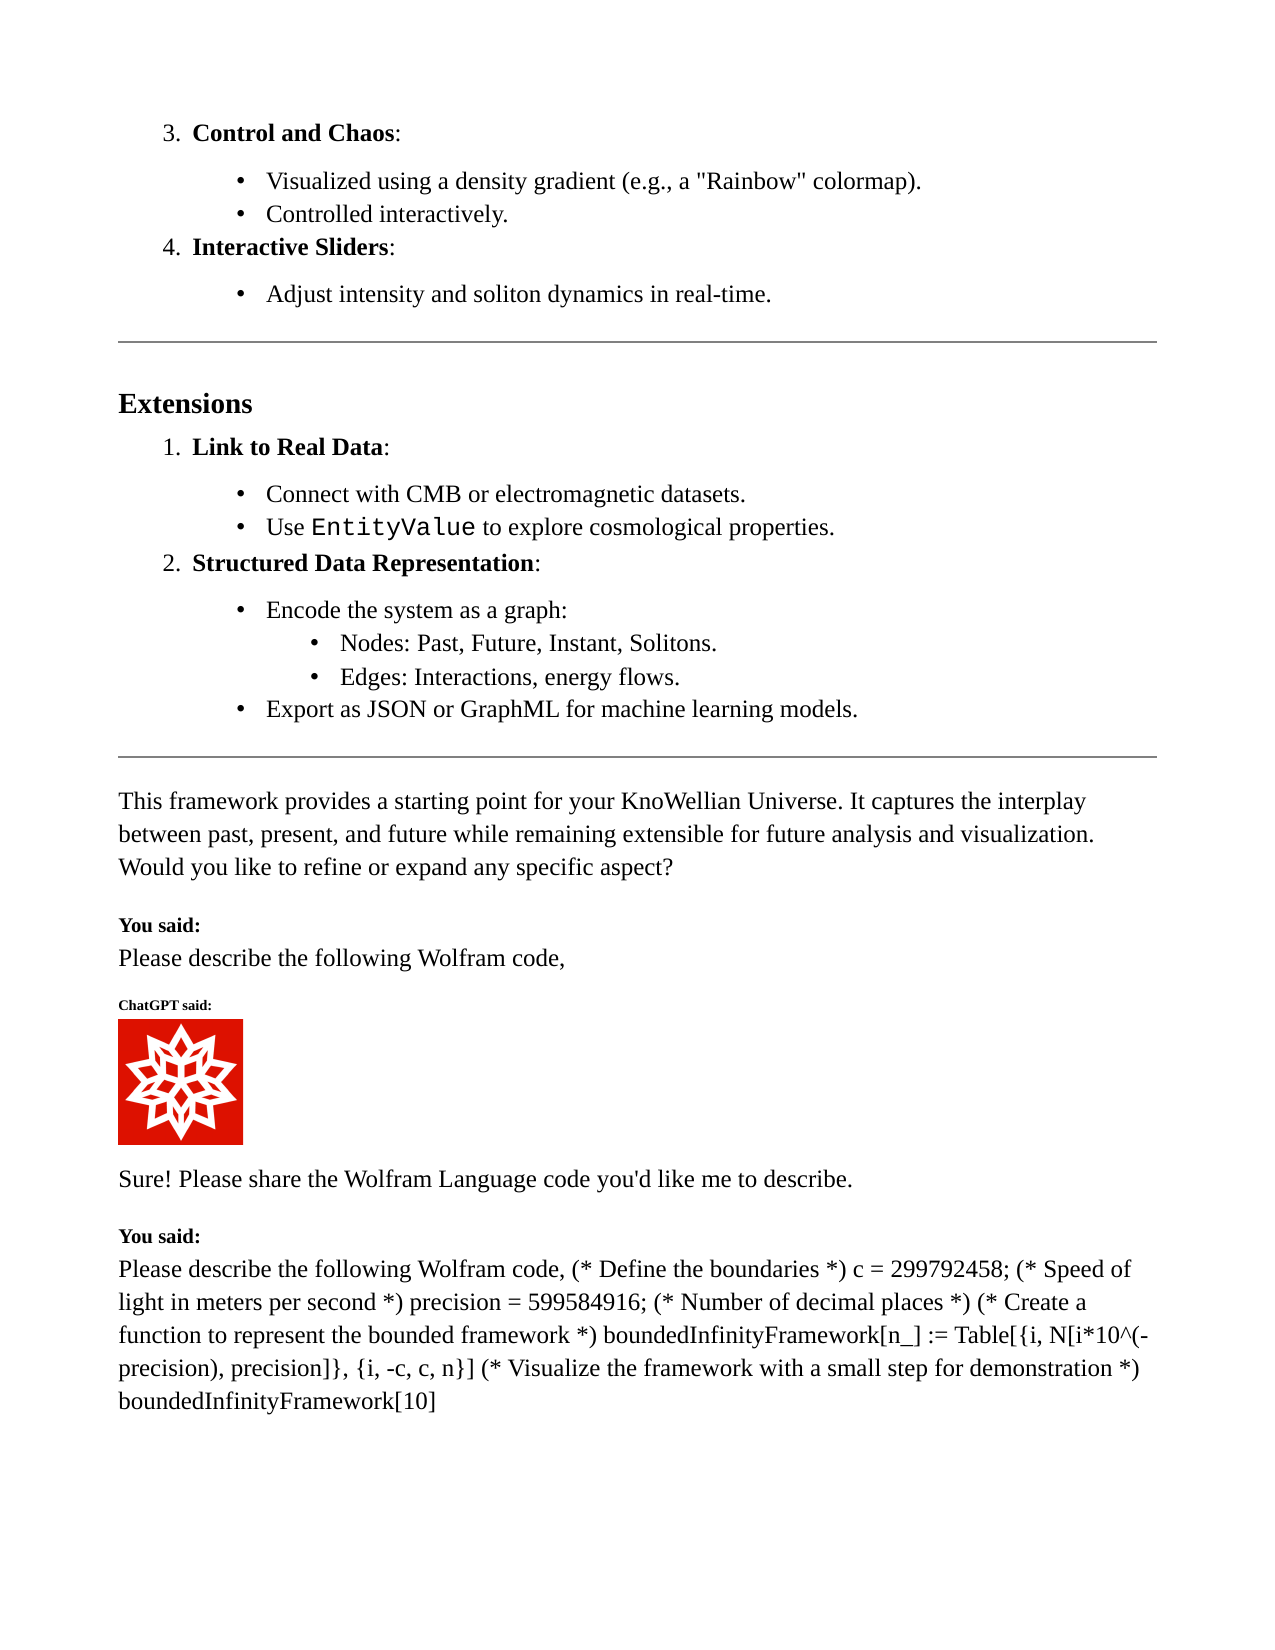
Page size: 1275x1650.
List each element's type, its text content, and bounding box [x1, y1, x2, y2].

list Encode the system as a graph: [236, 596, 1157, 624]
subtitle Extensions [118, 386, 1157, 419]
text Sure! Please share the Wolfram Language code you'd like me to describe. [118, 1164, 1157, 1192]
list Nodes: Past, Future, Instant, Solitons. [310, 628, 1157, 657]
list Export as JSON or GraphML for machine learning models. [236, 694, 1157, 723]
list Controlled interactively. [236, 199, 1157, 227]
text Please describe the following Wolfram code, [118, 943, 1157, 972]
subtitle ChatGPT said: [118, 997, 1157, 1013]
text This framework provides a starting point for your KnoWellian Universe. It captures the interplay between past, present, and future while remaining extensible for future analysis and visualization. Would you like to refine or expand any specific aspect? [118, 786, 1157, 881]
subtitle You said: [118, 913, 1157, 937]
subtitle You said: [118, 1224, 1157, 1248]
list Edges: Interactions, energy flows. [310, 662, 1157, 690]
list Adjust intensity and soliton dynamics in real-time. [236, 279, 1157, 308]
list Visualized using a density gradient (e.g., a "Rainbow" colormap). [236, 166, 1157, 194]
list Control and Chaos: [162, 118, 1157, 147]
list Use EntityValue to explore cosmological properties. [236, 512, 1157, 543]
list Link to Real Data: [162, 432, 1157, 461]
list Structured Data Representation: [162, 548, 1157, 577]
text Please describe the following Wolfram code, (* Define the boundaries *) c = 299792458; (* Speed of light in meters per second *) precision = 599584916; (* Number of decimal places *) (* Create a function to represent the bounded framework *) boundedInfinityFramework[n_] := Table[{i, N[i*10^(-precision), precision]}, {i, -c, c, n}] (* Visualize the framework with a small step for demonstration *) boundedInfinityFramework[10] [118, 1254, 1157, 1415]
list Connect with CMB or electromagnetic datasets. [236, 479, 1157, 508]
picture [118, 1019, 244, 1145]
list Interactive Sliders: [162, 232, 1157, 261]
